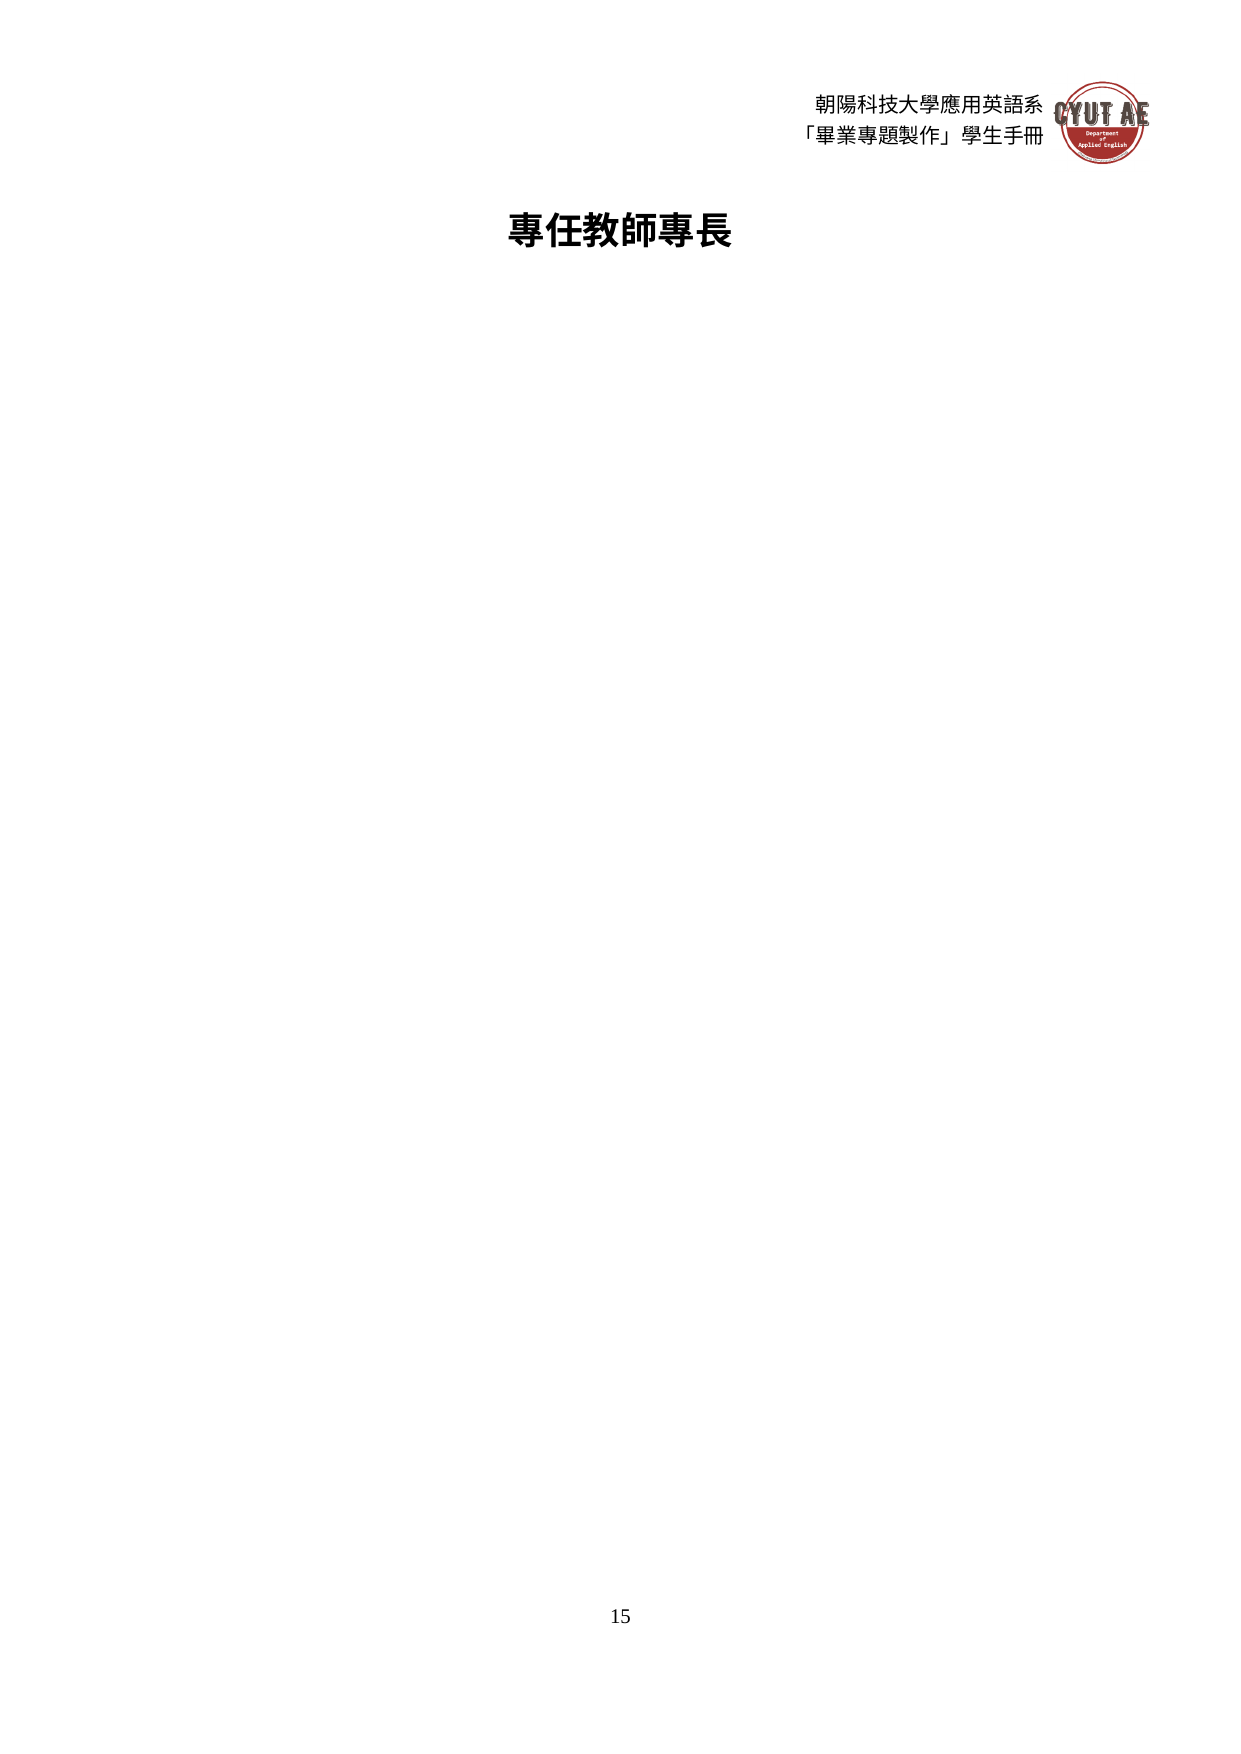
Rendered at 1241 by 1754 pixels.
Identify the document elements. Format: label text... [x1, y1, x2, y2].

text 專任教師專長 [112, 201, 1128, 255]
